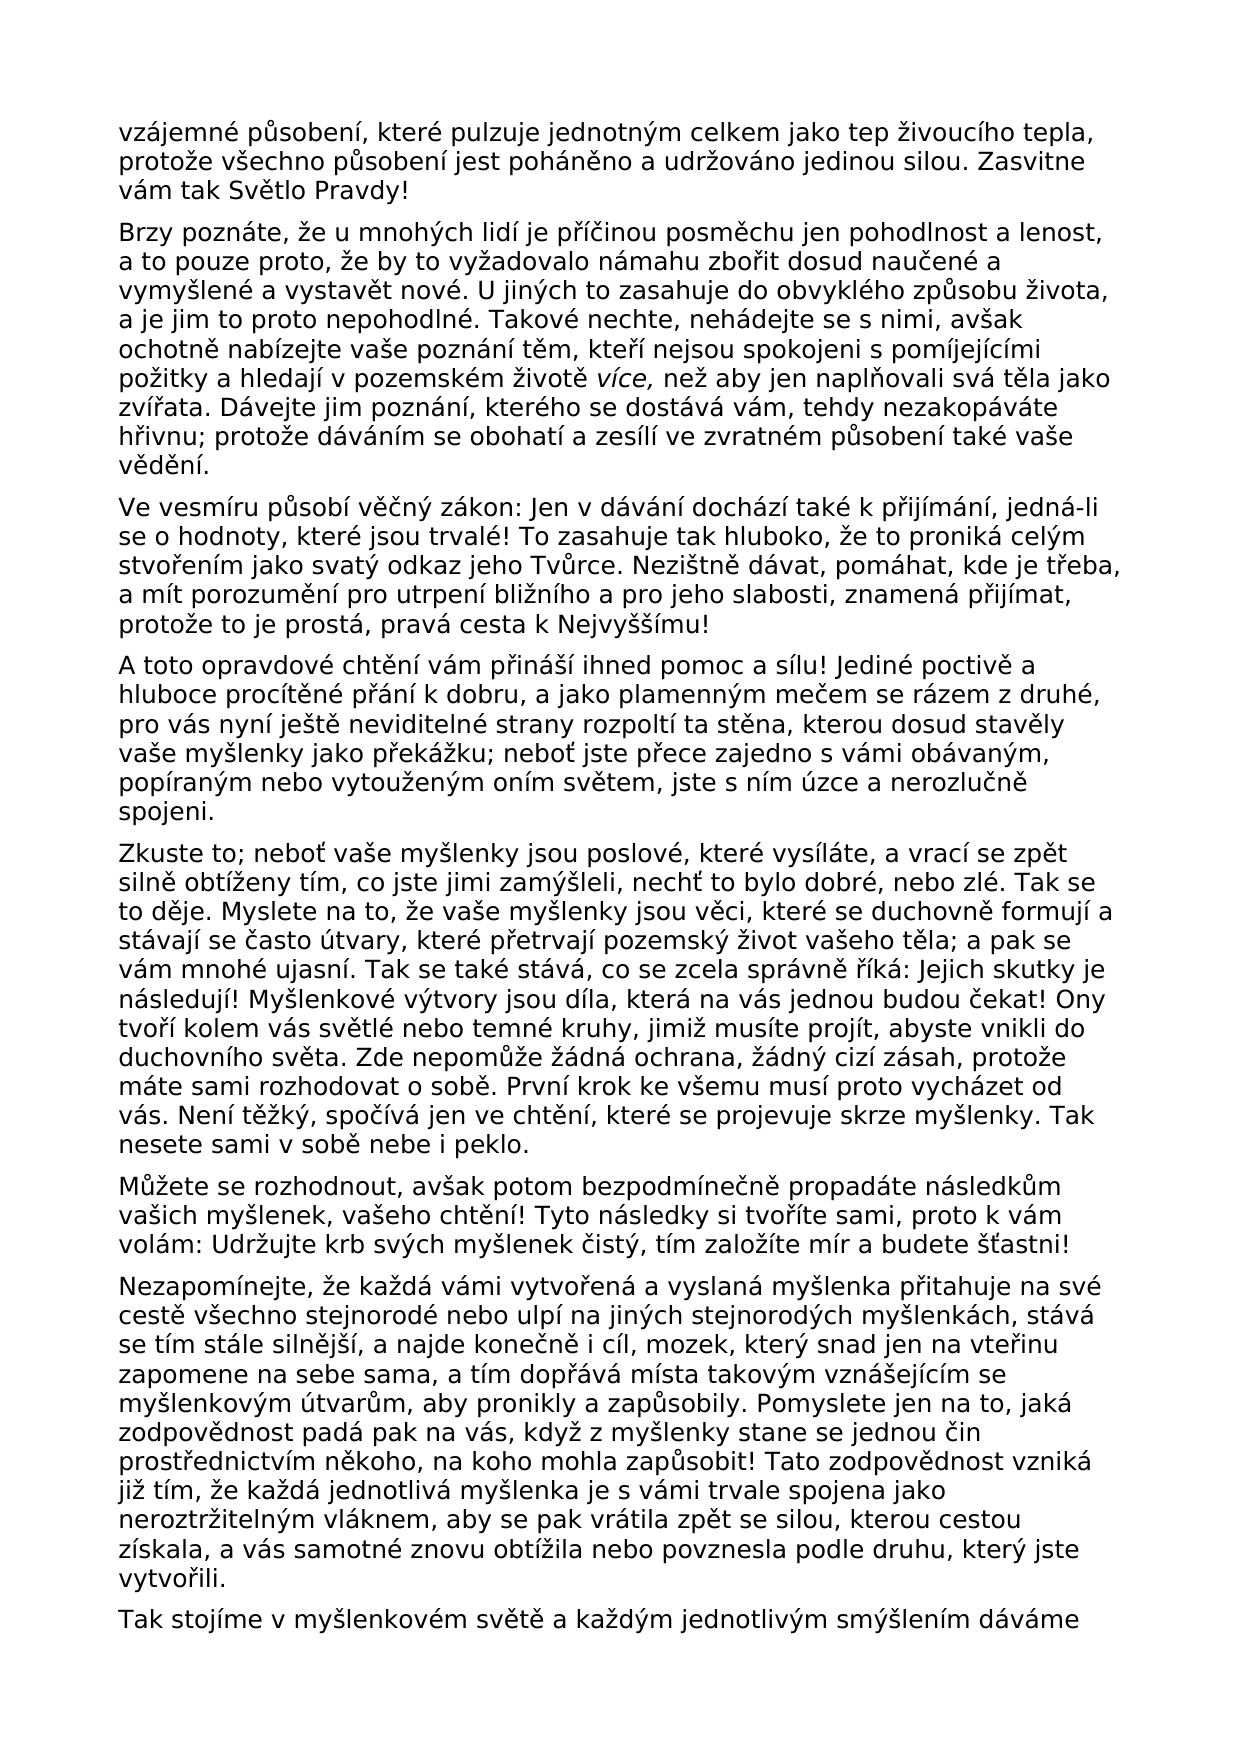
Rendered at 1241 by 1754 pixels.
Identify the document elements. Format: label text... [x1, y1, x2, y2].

text Zkuste to; neboť vaše myšlenky jsou poslové, které vysíláte, a vrací se zpět silně obtíženy tím, co jste jimi zamýšleli, nechť to bylo dobré, nebo zlé. Tak se to děje. Myslete na to, že vaše myšlenky jsou věci, které se duchovně formují a stávají se často útvary, které přetrvají pozemský život vašeho těla; a pak se vám mnohé ujasní. Tak se také stává, co se zcela správně říká: Jejich skutky je následují! Myšlenkové výtvory jsou díla, která na vás jednou budou čekat! Ony tvoří kolem vás světlé nebo temné kruhy, jimiž musíte projít, abyste vnikli do duchovního světa. Zde nepomůže žádná ochrana, žádný cizí zásah, protože máte sami rozhodovat o sobě. První krok ke všemu musí proto vycházet od vás. Není těžký, spočívá jen ve chtění, které se projevuje skrze myšlenky. Tak nesete sami v sobě nebe i peklo. [118, 839, 1122, 1160]
text vzájemné působení, které pulzuje jednotným celkem jako tep živoucího tepla, protože všechno působení jest poháněno a udržováno jedinou silou. Zasvitne vám tak Světlo Pravdy! [118, 118, 1122, 206]
text Nezapomínejte, že každá vámi vytvořená a vyslaná myšlenka přitahuje na své cestě všechno stejnorodé nebo ulpí na jiných stejnorodých myšlenkách, stává se tím stále silnější, a najde konečně i cíl, mozek, který snad jen na vteřinu zapomene na sebe sama, a tím dopřává místa takovým vznášejícím se myšlenkovým útvarům, aby pronikly a zapůsobily. Pomyslete jen na to, jaká zodpovědnost padá pak na vás, když z myšlenky stane se jednou čin prostřednictvím někoho, na koho mohla zapůsobit! Tato zodpovědnost vzniká již tím, že každá jednotlivá myšlenka je s vámi trvale spojena jako neroztržitelným vláknem, aby se pak vrátila zpět se silou, kterou cestou získala, a vás samotné znovu obtížila nebo povznesla podle druhu, který jste vytvořili. [118, 1272, 1122, 1593]
text A toto opravdové chtění vám přináší ihned pomoc a sílu! Jediné poctivě a hluboce procítěné přání k dobru, a jako plamenným mečem se rázem z druhé, pro vás nyní ještě neviditelné strany rozpoltí ta stěna, kterou dosud stavěly vaše myšlenky jako překážku; neboť jste přece zajedno s vámi obávaným, popíraným nebo vytouženým oním světem, jste s ním úzce a nerozlučně spojeni. [118, 651, 1122, 826]
text Ve vesmíru působí věčný zákon: Jen v dávání dochází také k přijímání, jedná-li se o hodnoty, které jsou trvalé! To zasahuje tak hluboko, že to proniká celým stvořením jako svatý odkaz jeho Tvůrce. Nezištně dávat, pomáhat, kde je třeba, a mít porozumění pro utrpení bližního a pro jeho slabosti, znamená přijímat, protože to je prostá, pravá cesta k Nejvyššímu! [118, 493, 1122, 639]
text Tak stojíme v myšlenkovém světě a každým jednotlivým smýšlením dáváme [118, 1606, 1122, 1635]
text Můžete se rozhodnout, avšak potom bezpodmínečně propadáte následkům vašich myšlenek, vašeho chtění! Tyto následky si tvoříte sami, proto k vám volám: Udržujte krb svých myšlenek čistý, tím založíte mír a budete šťastni! [118, 1172, 1122, 1260]
text Brzy poznáte, že u mnohých lidí je příčinou posměchu jen pohodlnost a lenost, a to pouze proto, že by to vyžadovalo námahu zbořit dosud naučené a vymyšlené a vystavět nové. U jiných to zasahuje do obvyklého způsobu života, a je jim to proto nepohodlné. Takové nechte, nehádejte se s nimi, avšak ochotně nabízejte vaše poznání těm, kteří nejsou spokojeni s pomíjejícími požitky a hledají v pozemském životě více, než aby jen naplňovali svá těla jako zvířata. Dávejte jim poznání, kterého se dostává vám, tehdy nezakopáváte hřivnu; protože dáváním se obohatí a zesílí ve zvratném působení také vaše vědění. [118, 218, 1122, 481]
